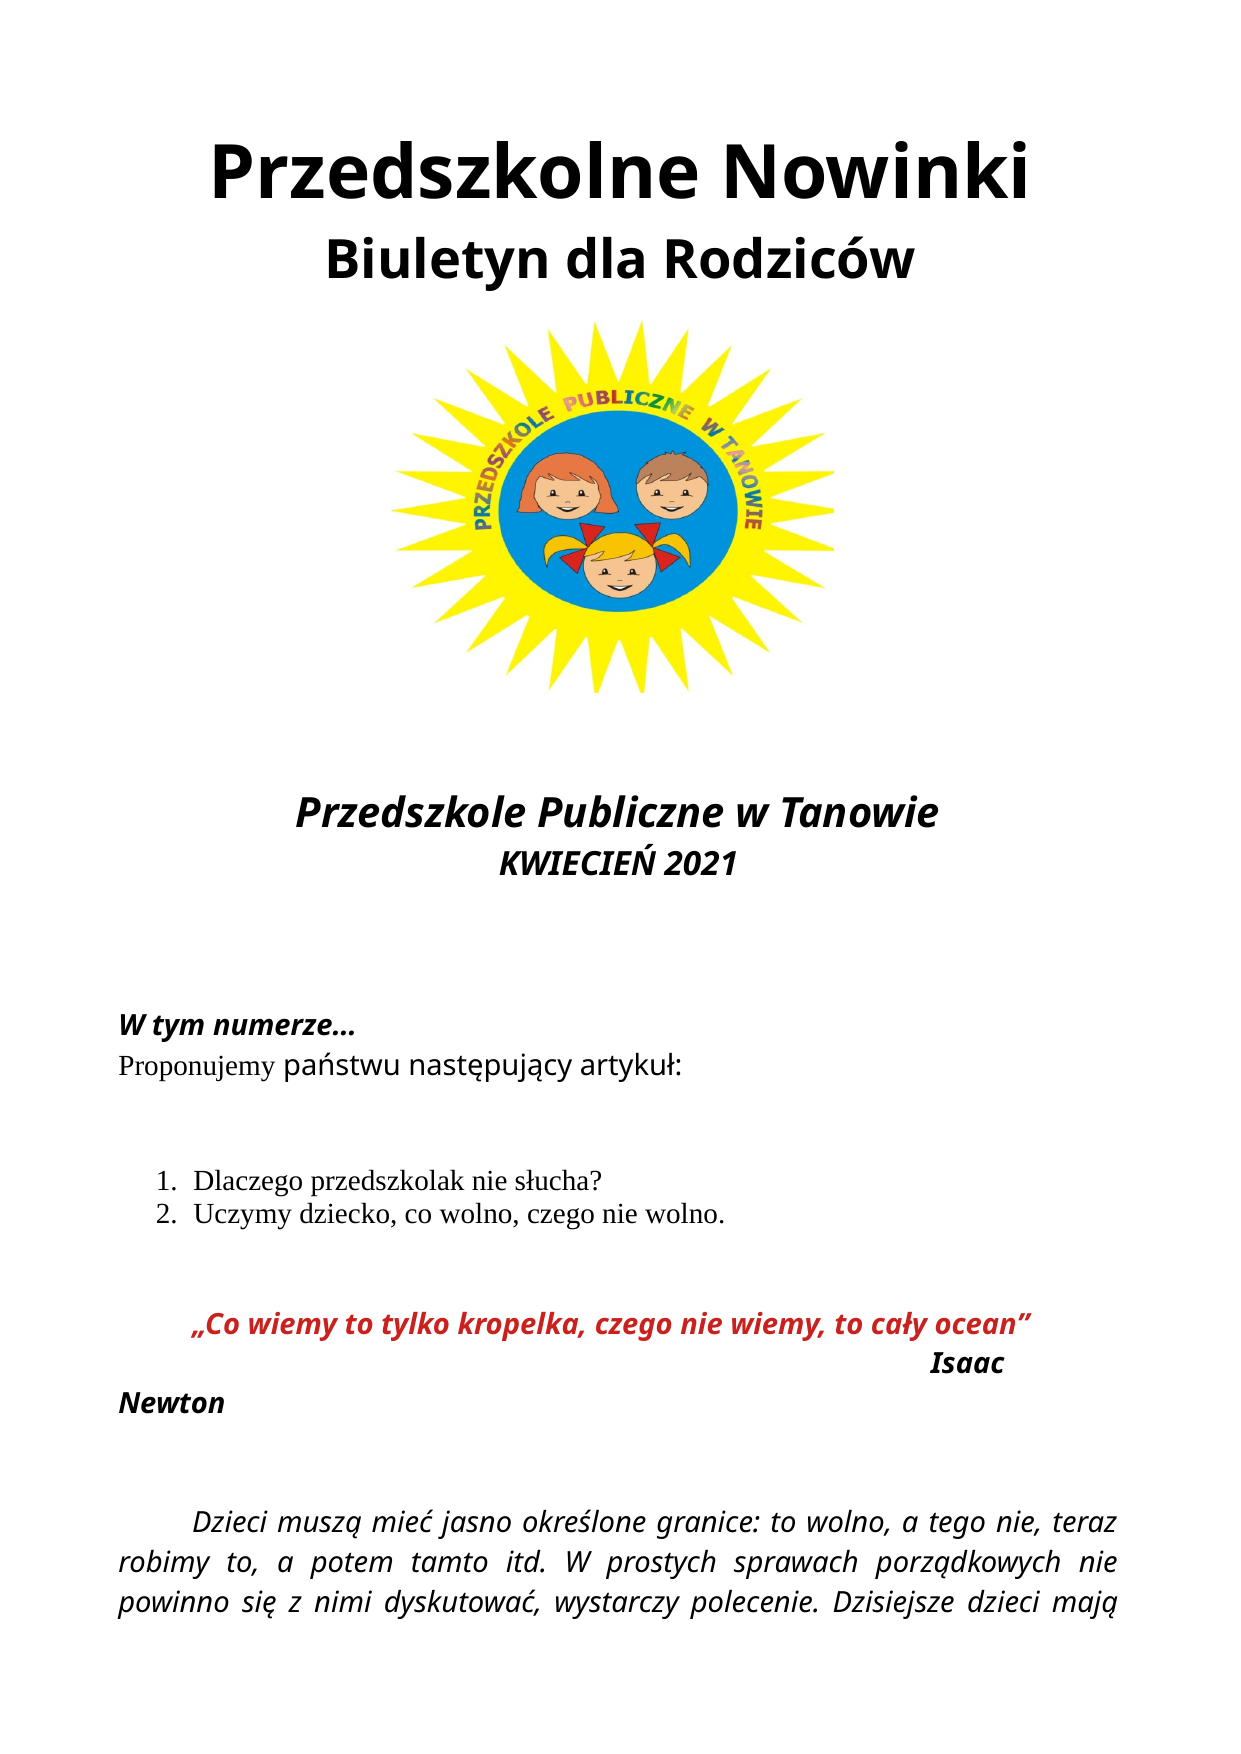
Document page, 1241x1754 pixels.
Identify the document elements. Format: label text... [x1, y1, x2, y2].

text Proponujemy państwu następujący artykuł: [118, 1044, 1122, 1083]
subtitle Isaac Newton [118, 1343, 1122, 1422]
text Przedszkole Publiczne w Tanowie [118, 783, 1122, 839]
text Dzieci muszą mieć jasno określone granice: to wolno, a tego nie, teraz robimy to, a potem tamto itd. W prostych sprawach porządkowych nie powinno się z nimi dyskutować, wystarczy polecenie. Dzisiejsze dzieci mają [118, 1502, 1122, 1621]
text Biuletyn dla Rodziców [118, 220, 1122, 294]
text KWIECIEŃ 2021 [118, 839, 1122, 885]
picture [390, 320, 835, 693]
subtitle „Co wiemy to tylko kropelka, czego nie wiemy, to cały ocean” [118, 1303, 1122, 1343]
list Dlaczego przedszkolak nie słucha? [156, 1163, 1122, 1196]
text Przedszkolne Nowinki [118, 118, 1122, 220]
subtitle Uczymy dziecko, co wolno, czego nie wolno. [156, 1196, 1122, 1230]
text W tym numerze… [118, 1004, 1122, 1044]
